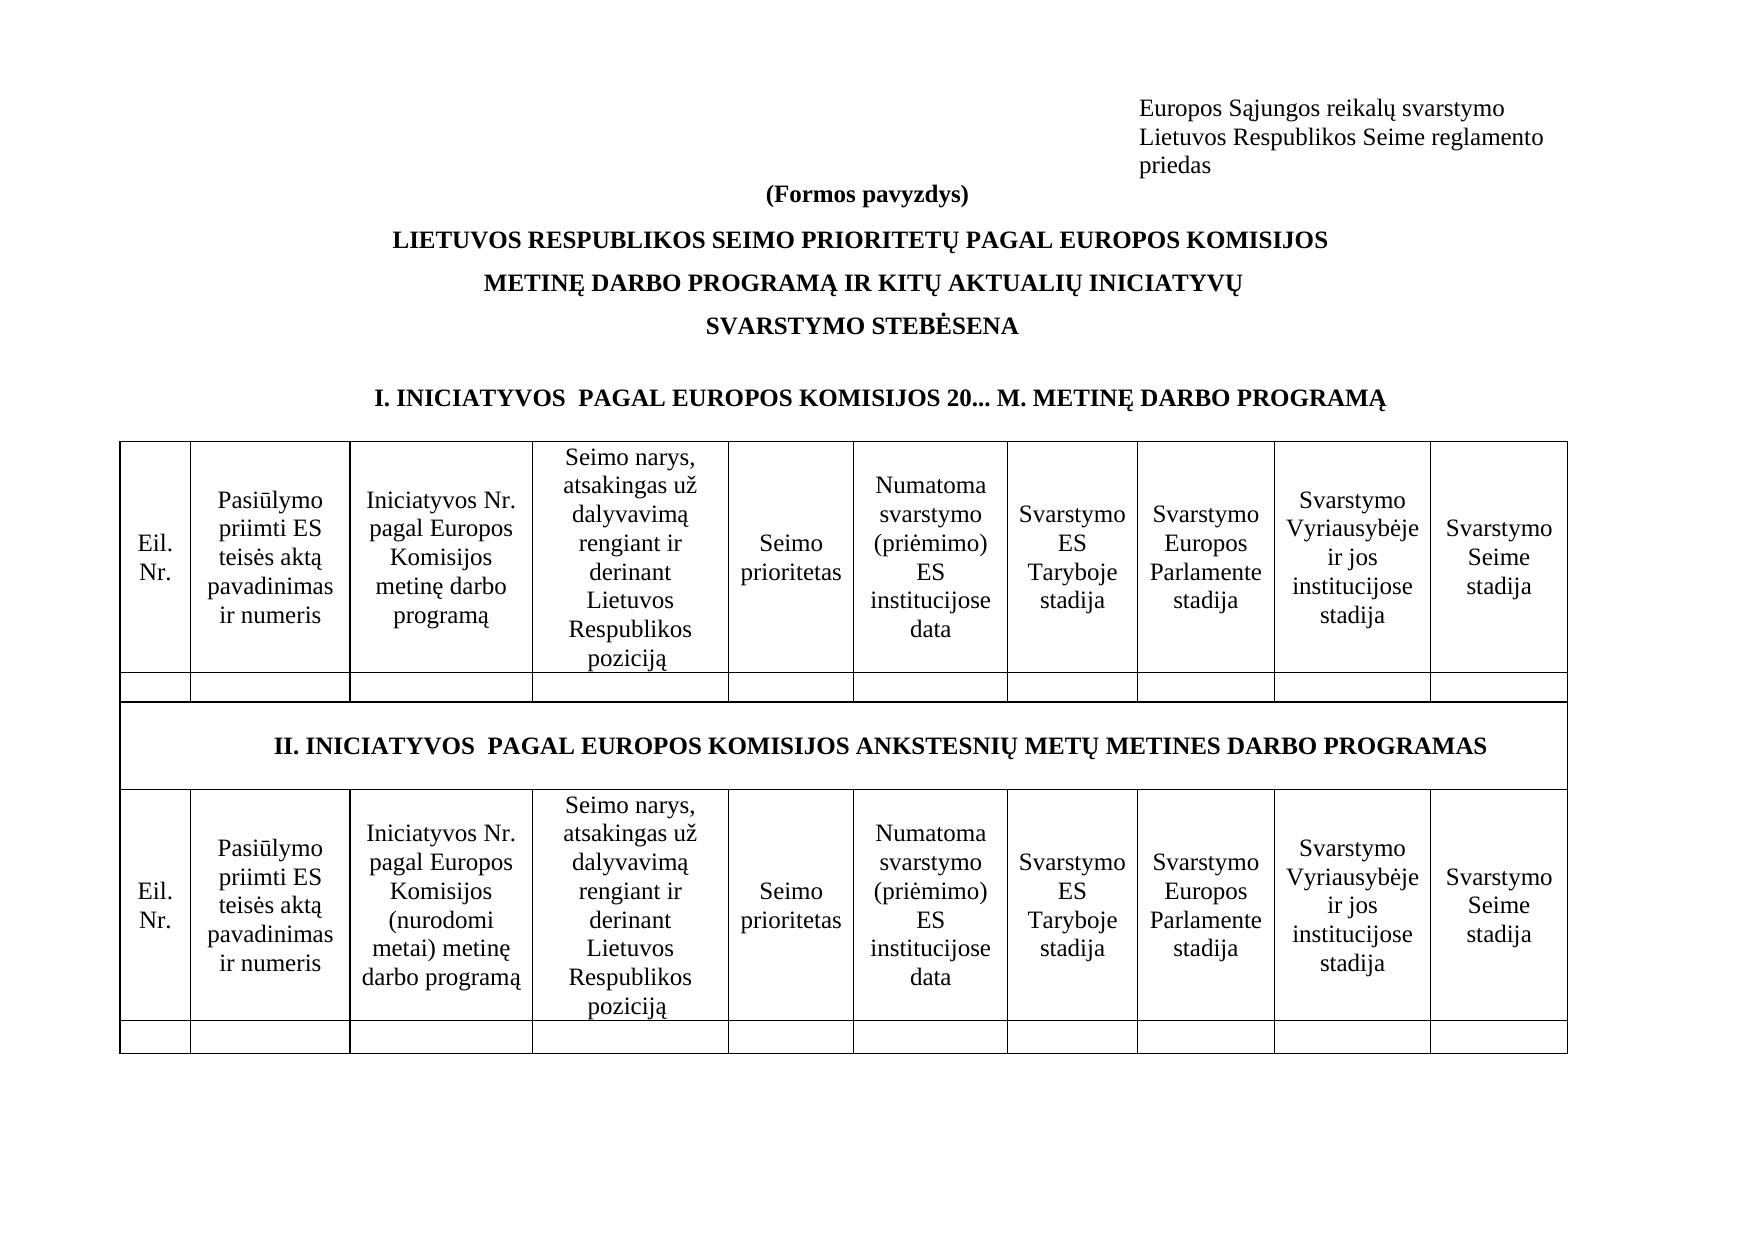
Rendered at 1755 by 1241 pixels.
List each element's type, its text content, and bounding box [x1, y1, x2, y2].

table_cell Svarstymo Europos Parlamente stadija [1138, 442, 1274, 672]
text priedas [120, 151, 1607, 179]
table_cell [191, 673, 349, 701]
table_header I. INICIATYVOS PAGAL EUROPOS KOMISIJOS 20... M. METINĘ DARBO PROGRAMĄ [120, 354, 1568, 441]
table_cell II. INICIATYVOS PAGAL EUROPOS KOMISIJOS ANKSTESNIŲ METŲ METINES DARBO PROGRAMAS [121, 703, 1567, 789]
table_cell [1008, 673, 1137, 701]
table_cell Numatoma svarstymo (priėmimo) ES institucijose data [854, 790, 1007, 1020]
table_cell Eil. Nr. [121, 790, 190, 1020]
table_cell [121, 1021, 190, 1053]
text Europos Sąjungos reikalų svarstymo [120, 93, 1607, 122]
table_cell [854, 673, 1007, 701]
table_cell Pasiūlymo priimti ES teisės aktą pavadinimas ir numeris [191, 790, 349, 1020]
table_cell Svarstymo Seime stadija [1431, 442, 1567, 672]
table_cell [1431, 1021, 1567, 1053]
table_cell [121, 673, 190, 701]
table_cell Svarstymo ES Taryboje stadija [1008, 442, 1137, 672]
table_cell [1275, 1021, 1430, 1053]
table_cell Numatoma svarstymo (priėmimo) ES institucijose data [854, 442, 1007, 672]
table_cell [1431, 673, 1567, 701]
table_cell [351, 1021, 532, 1053]
text (Formos pavyzdys) [120, 179, 1607, 208]
table_cell [351, 673, 532, 701]
table_cell [854, 1021, 1007, 1053]
table_cell [191, 1021, 349, 1053]
table_cell Svarstymo Europos Parlamente stadija [1138, 790, 1274, 1020]
table_cell Seimo narys, atsakingas už dalyvavimą rengiant ir derinant Lietuvos Respublikos poziciją [533, 442, 728, 672]
table_cell [729, 1021, 853, 1053]
table_cell Svarstymo Vyriausybėje ir jos institucijose stadija [1275, 442, 1430, 672]
table_cell [1138, 673, 1274, 701]
table_cell Iniciatyvos Nr. pagal Europos Komisijos metinę darbo programą [351, 442, 532, 672]
text Lietuvos Respublikos Seimo prioritetų pagal Europos Komisijos metinę darbo programą ir kitų aktualių iniciatyvų [120, 225, 1607, 297]
table_cell [1008, 1021, 1137, 1053]
text svarstymo STEBĖSENA [120, 311, 1604, 340]
table_cell Eil. Nr. [121, 442, 190, 672]
table_cell Seimo narys, atsakingas už dalyvavimą rengiant ir derinant Lietuvos Respublikos poziciją [533, 790, 728, 1020]
table_cell [533, 673, 728, 701]
text Lietuvos Respublikos Seime reglamento [120, 122, 1607, 151]
table_cell [1275, 673, 1430, 701]
table_cell Svarstymo ES Taryboje stadija [1008, 790, 1137, 1020]
table_cell Seimo prioritetas [729, 790, 853, 1020]
table_cell [533, 1021, 728, 1053]
table_cell Iniciatyvos Nr. pagal Europos Komisijos (nurodomi metai) metinę darbo programą [351, 790, 532, 1020]
table_cell [1138, 1021, 1274, 1053]
table_cell Svarstymo Vyriausybėje ir jos institucijose stadija [1275, 790, 1430, 1020]
table_cell Pasiūlymo priimti ES teisės aktą pavadinimas ir numeris [191, 442, 349, 672]
table_cell Seimo prioritetas [729, 442, 853, 672]
table_cell [729, 673, 853, 701]
table_cell Svarstymo Seime stadija [1431, 790, 1567, 1020]
